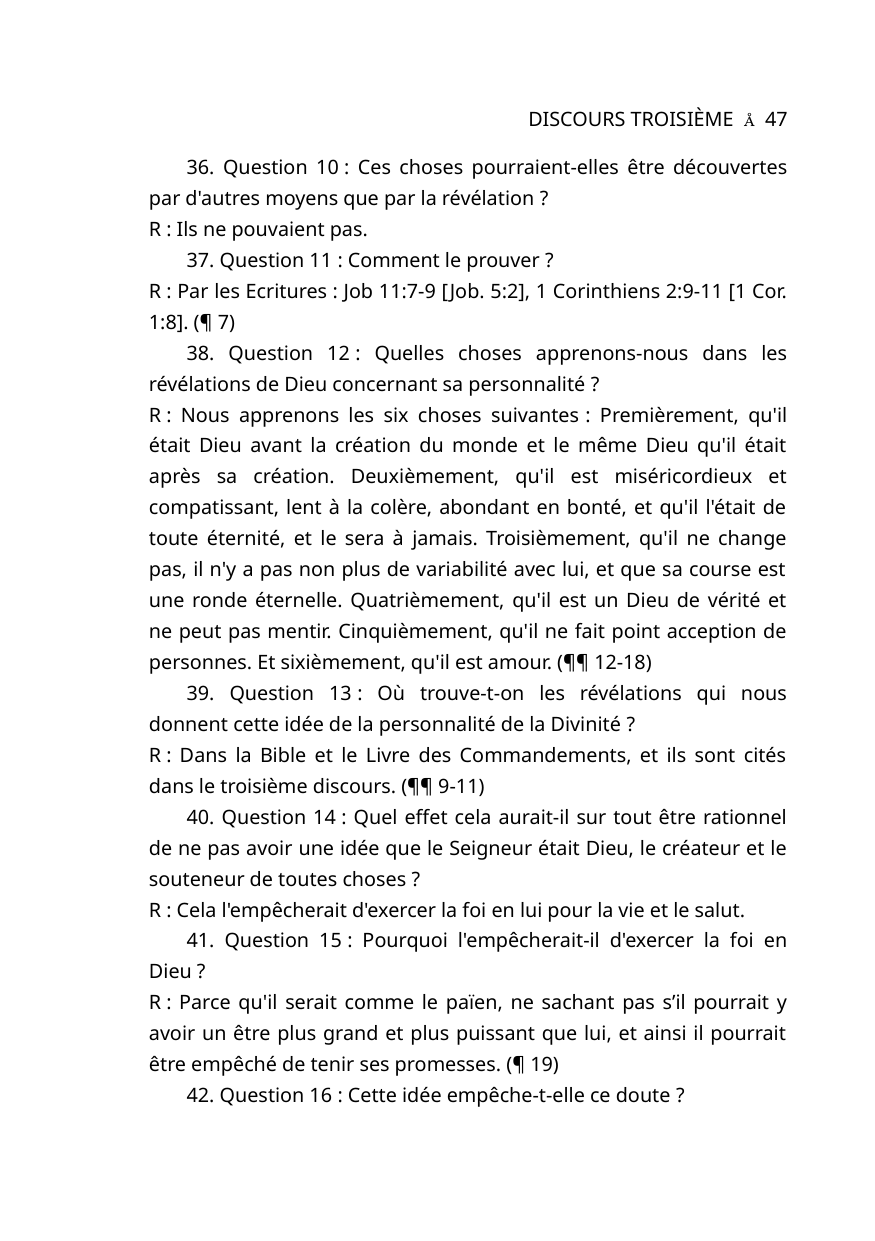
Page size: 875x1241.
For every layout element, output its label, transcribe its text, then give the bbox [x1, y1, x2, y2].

text R : Par les Ecritures : Job 11:7-9 [Job. 5:2], 1 Corinthiens 2:9-11 [1 Cor. 1:8]. (¶ 7) [149, 277, 787, 335]
text 39. Question 13 : Où trouve-t-on les révélations qui nous donnent cette idée de la personnalité de la Divinité ? [149, 679, 787, 737]
text 42. Question 16 : Cette idée empêche-t-elle ce doute ? [149, 1081, 787, 1108]
text 41. Question 15 : Pourquoi l'empêcherait-il d'exercer la foi en Dieu ? [149, 927, 787, 985]
text 36. Question 10 : Ces choses pourraient-elles être découvertes par d'autres moyens que par la révélation ? [149, 153, 787, 211]
text R : Nous apprenons les six choses suivantes : Premièrement, qu'il était Dieu avant la création du monde et le même Dieu qu'il était après sa création. Deuxièmement, qu'il est miséricordieux et compatissant, lent à la colère, abondant en bonté, et qu'il l'était de toute éternité, et le sera à jamais. Troisièmement, qu'il ne change pas, il n'y a pas non plus de variabilité avec lui, et que sa course est une ronde éternelle. Quatrièmement, qu'il est un Dieu de vérité et ne peut pas mentir. Cinquièmement, qu'il ne fait point acception de personnes. Et sixièmement, qu'il est amour. (¶¶ 12-18) [149, 401, 787, 675]
text 40. Question 14 : Quel effet cela aurait-il sur tout être rationnel de ne pas avoir une idée que le Seigneur était Dieu, le créateur et le souteneur de toutes choses ? [149, 803, 787, 892]
text R : Cela l'empêcherait d'exercer la foi en lui pour la vie et le salut. [149, 896, 787, 923]
text 37. Question 11 : Comment le prouver ? [149, 246, 787, 273]
text R : Dans la Bible et le Livre des Commandements, et ils sont cités dans le troisième discours. (¶¶ 9-11) [149, 741, 787, 799]
text 38. Question 12 : Quelles choses apprenons-nous dans les révélations de Dieu concernant sa personnalité ? [149, 339, 787, 397]
text R : Ils ne pouvaient pas. [149, 215, 787, 242]
text R : Parce qu'il serait comme le païen, ne sachant pas s’il pourrait y avoir un être plus grand et plus puissant que lui, et ainsi il pourrait être empêché de tenir ses promesses. (¶ 19) [149, 989, 787, 1077]
